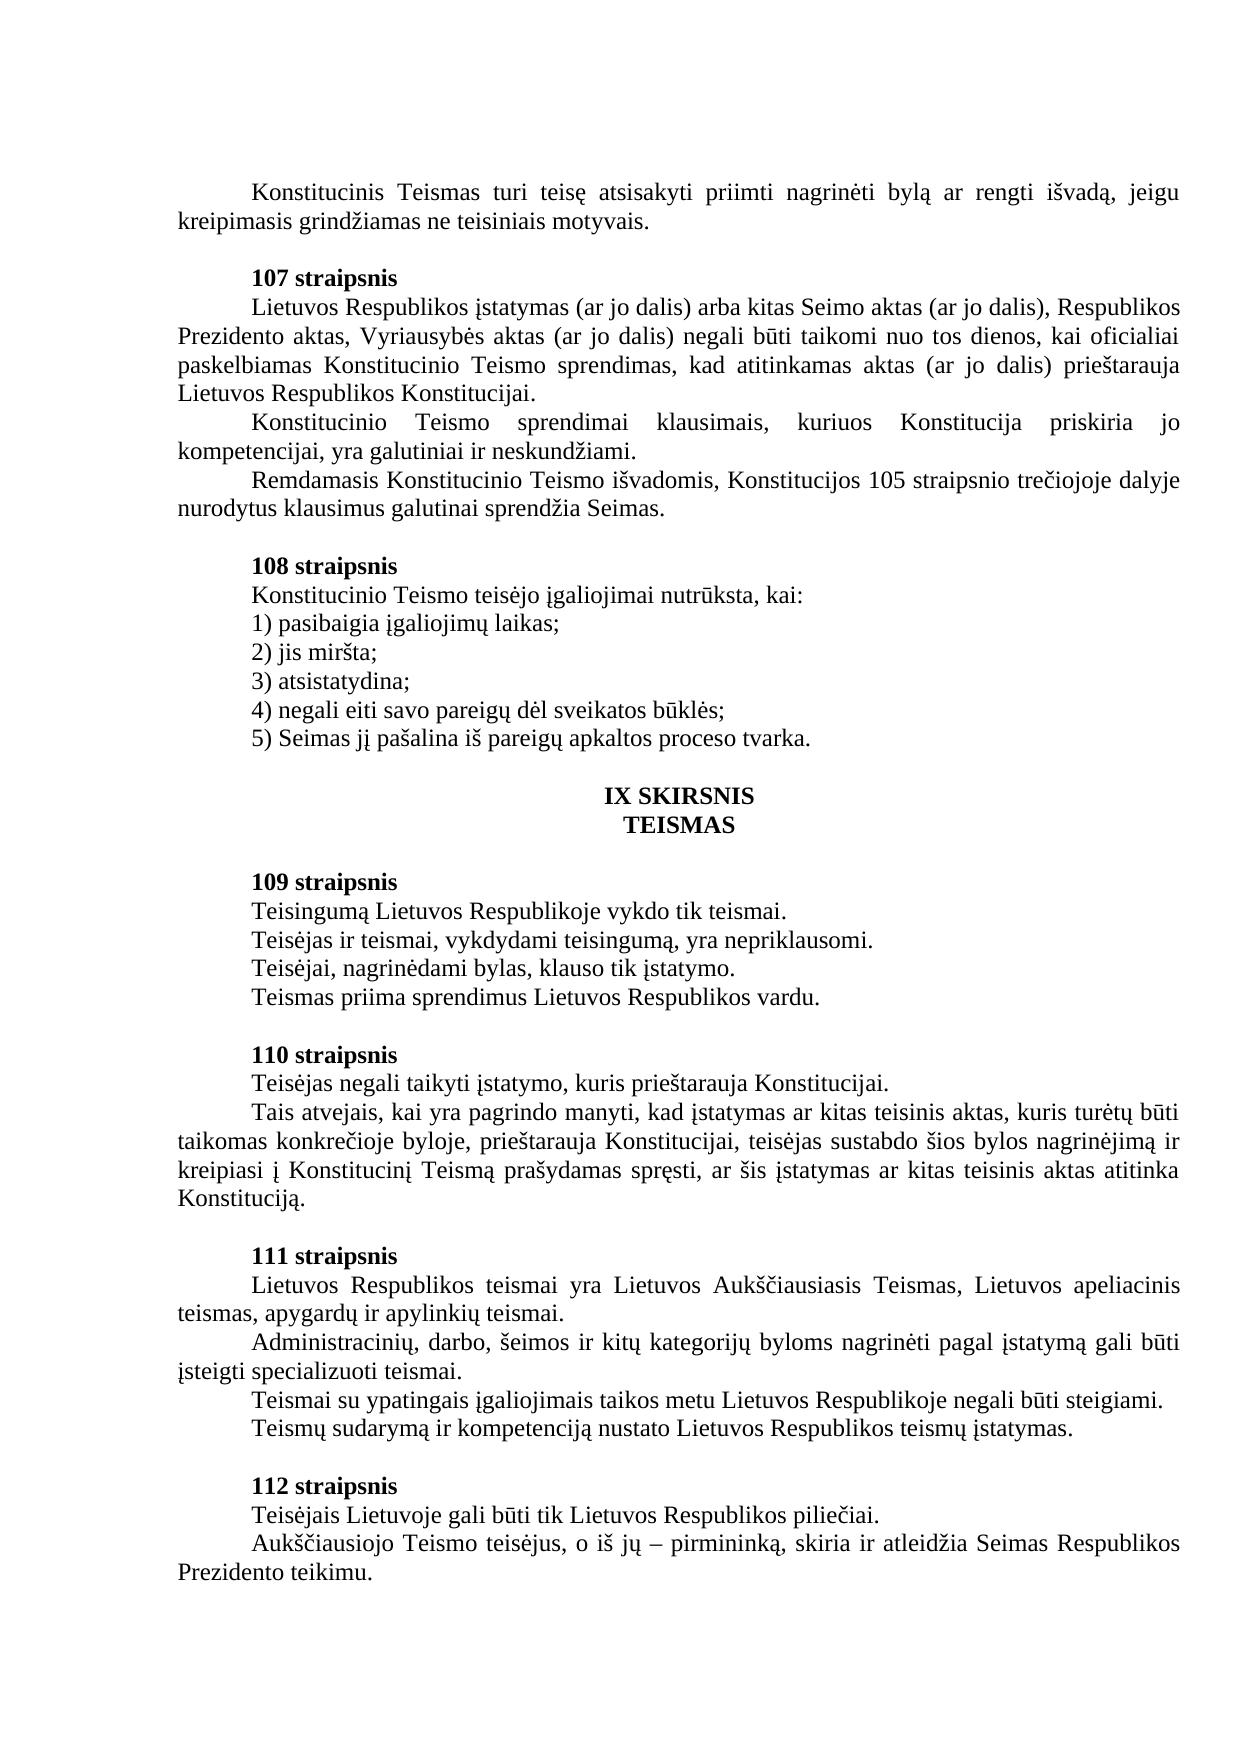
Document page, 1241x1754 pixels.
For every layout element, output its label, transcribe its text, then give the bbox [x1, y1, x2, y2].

text Teismai su ypatingais įgaliojimais taikos metu Lietuvos Respublikoje negali būti steigiami. [177, 1385, 1181, 1413]
text TEISMAS [177, 810, 1181, 838]
text Konstitucinio Teismo sprendimai klausimais, kuriuos Konstitucija priskiria jo kompetencijai, yra galutiniai ir neskundžiami. [177, 407, 1181, 465]
text Teismas priima sprendimus Lietuvos Respublikos vardu. [177, 982, 1181, 1011]
text Konstitucinio Teismo teisėjo įgaliojimai nutrūksta, kai: [177, 580, 1181, 608]
text 1) pasibaigia įgaliojimų laikas; [177, 608, 1181, 637]
text 3) atsistatydina; [177, 666, 1181, 695]
text 109 straipsnis [177, 867, 1181, 896]
text Teismų sudarymą ir kompetenciją nustato Lietuvos Respublikos teismų įstatymas. [177, 1413, 1181, 1442]
text Teisėjas ir teismai, vykdydami teisingumą, yra nepriklausomi. [177, 925, 1181, 953]
text Lietuvos Respublikos įstatymas (ar jo dalis) arba kitas Seimo aktas (ar jo dalis), Respublikos Prezidento aktas, Vyriausybės aktas (ar jo dalis) negali būti taikomi nuo tos dienos, kai oficialiai paskelbiamas Konstitucinio Teismo sprendimas, kad atitinkamas aktas (ar jo dalis) prieštarauja Lietuvos Respublikos Konstitucijai. [177, 292, 1181, 407]
text Konstitucinis Teismas turi teisę atsisakyti priimti nagrinėti bylą ar rengti išvadą, jeigu kreipimasis grindžiamas ne teisiniais motyvais. [177, 177, 1181, 235]
text Teisėjai, nagrinėdami bylas, klauso tik įstatymo. [177, 953, 1181, 982]
text Administracinių, darbo, šeimos ir kitų kategorijų byloms nagrinėti pagal įstatymą gali būti įsteigti specializuoti teismai. [177, 1327, 1181, 1385]
text Lietuvos Respublikos teismai yra Lietuvos Aukščiausiasis Teismas, Lietuvos apeliacinis teismas, apygardų ir apylinkių teismai. [177, 1270, 1181, 1327]
text Teisėjas negali taikyti įstatymo, kuris prieštarauja Konstitucijai. [177, 1068, 1181, 1097]
text 112 straipsnis [177, 1471, 1181, 1500]
text Tais atvejais, kai yra pagrindo manyti, kad įstatymas ar kitas teisinis aktas, kuris turėtų būti taikomas konkrečioje byloje, prieštarauja Konstitucijai, teisėjas sustabdo šios bylos nagrinėjimą ir kreipiasi į Konstitucinį Teismą prašydamas spręsti, ar šis įstatymas ar kitas teisinis aktas atitinka Konstituciją. [177, 1097, 1181, 1212]
text Remdamasis Konstitucinio Teismo išvadomis, Konstitucijos 105 straipsnio trečiojoje dalyje nurodytus klausimus galutinai sprendžia Seimas. [177, 465, 1181, 522]
text 4) negali eiti savo pareigų dėl sveikatos būklės; [177, 695, 1181, 723]
text Teisėjais Lietuvoje gali būti tik Lietuvos Respublikos piliečiai. [177, 1500, 1181, 1528]
text Teisingumą Lietuvos Respublikoje vykdo tik teismai. [177, 896, 1181, 925]
text IX SKIRSNIS [177, 781, 1181, 810]
text 108 straipsnis [177, 551, 1181, 580]
text 110 straipsnis [177, 1040, 1181, 1068]
text 2) jis miršta; [177, 637, 1181, 666]
text Aukščiausiojo Teismo teisėjus, o iš jų – pirmininką, skiria ir atleidžia Seimas Respublikos Prezidento teikimu. [177, 1528, 1181, 1586]
text 107 straipsnis [177, 263, 1181, 292]
text 5) Seimas jį pašalina iš pareigų apkaltos proceso tvarka. [177, 723, 1181, 752]
text 111 straipsnis [177, 1241, 1181, 1270]
